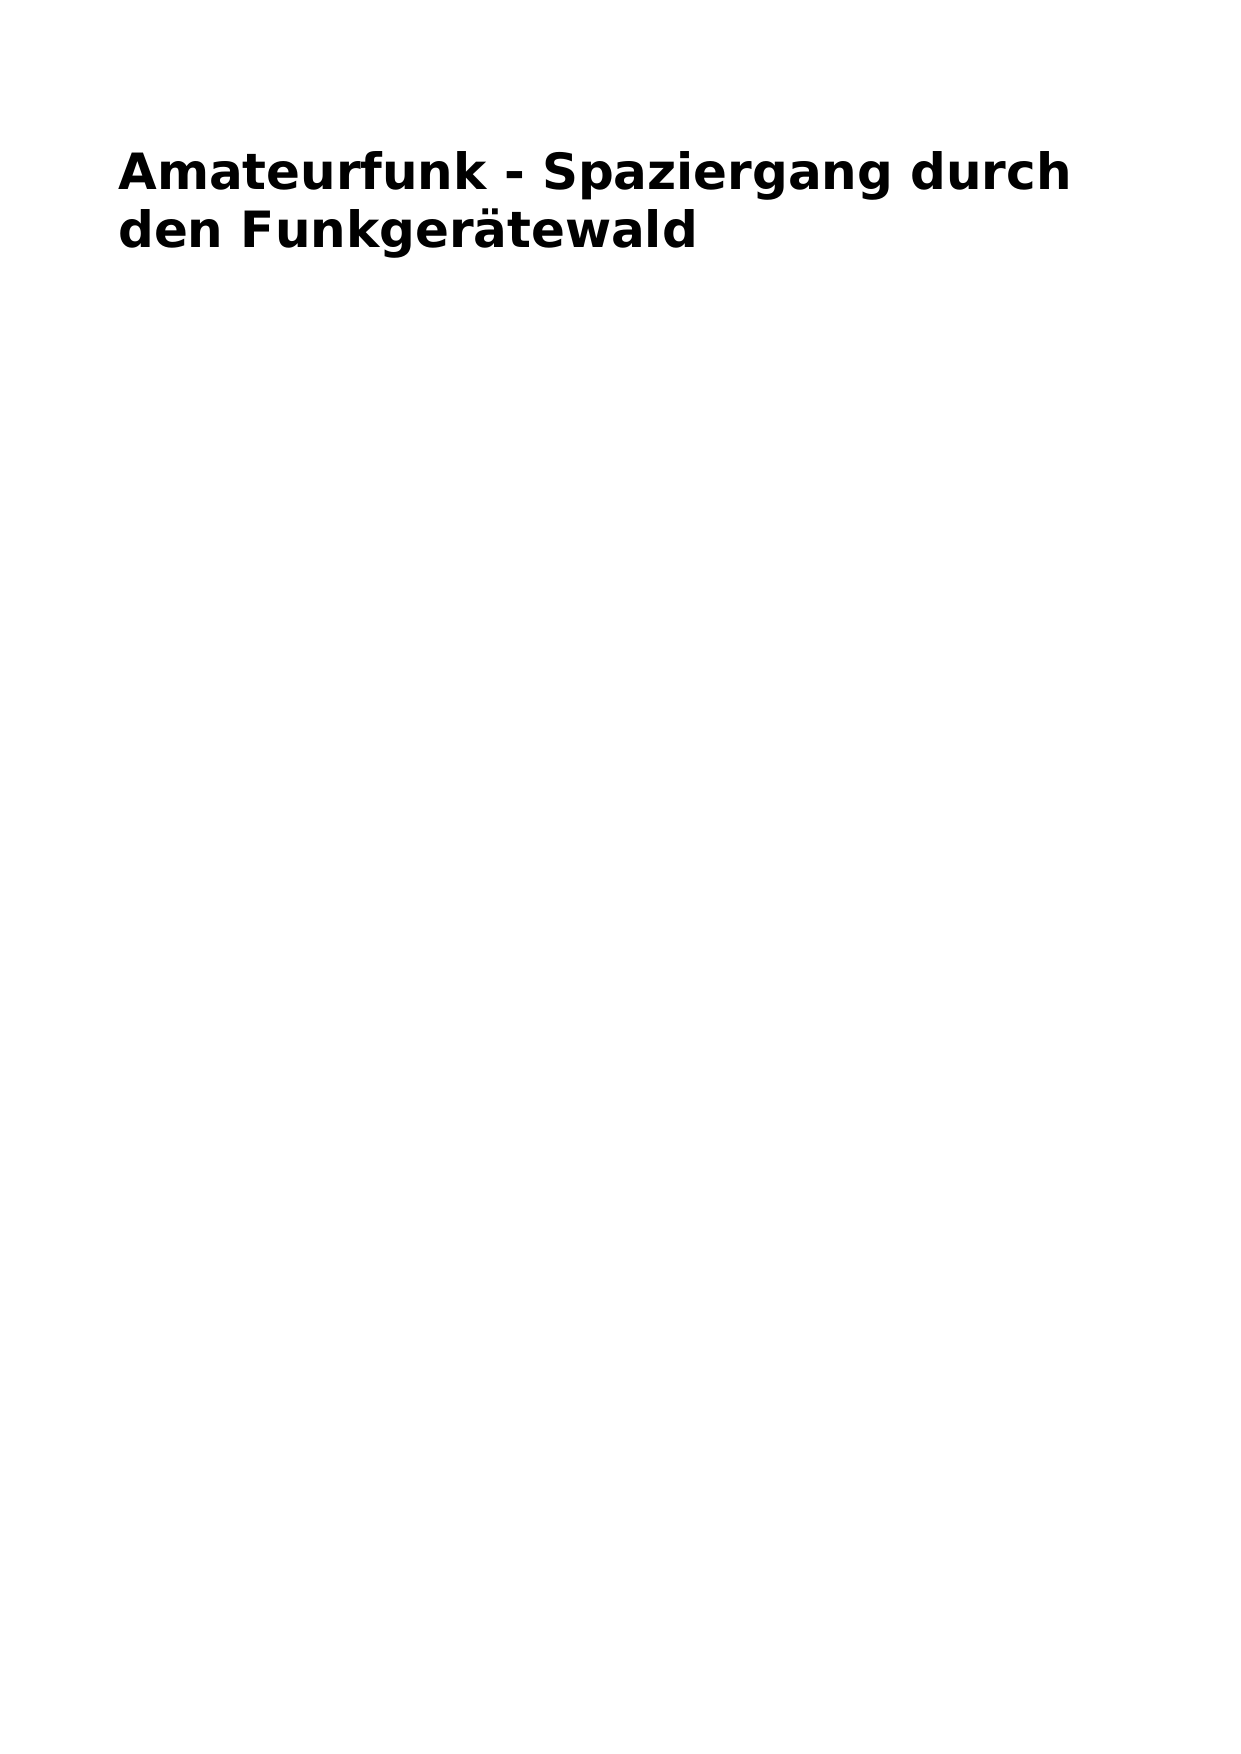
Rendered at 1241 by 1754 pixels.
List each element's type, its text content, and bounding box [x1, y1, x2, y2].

subtitle Amateurfunk - Spaziergang durch den Funkgerätewald [118, 143, 1122, 259]
